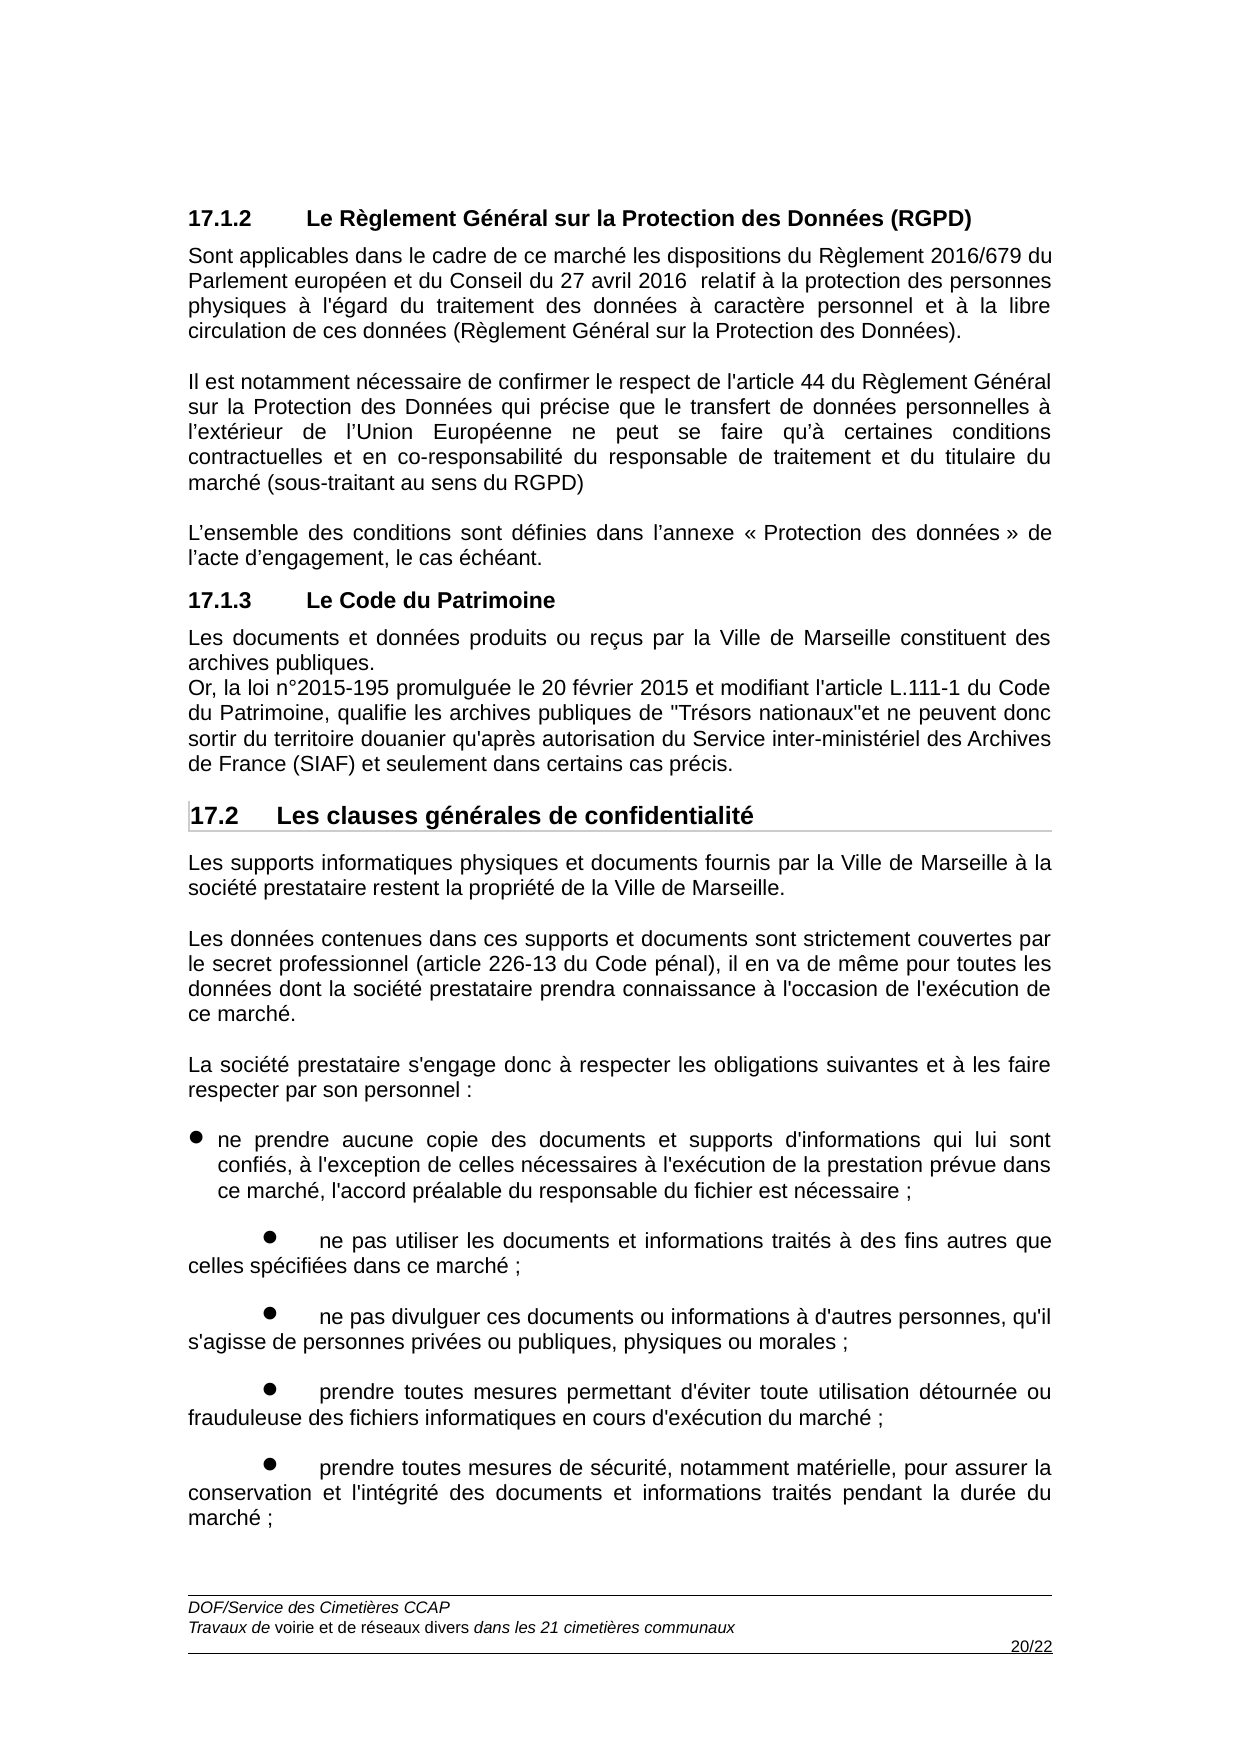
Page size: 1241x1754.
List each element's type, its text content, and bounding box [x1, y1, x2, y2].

list ne pas divulguer ces documents ou informations à d'autres personnes, qu'il s'agisse de personnes privées ou publiques, physiques ou morales ; [188, 1303, 1052, 1354]
text Il est notamment nécessaire de confirmer le respect de l'article 44 du Règlement Général sur la Protection des Données qui précise que le transfert de données personnelles à l’extérieur de l’Union Européenne ne peut se faire qu’à certaines conditions contractuelles et en co-responsabilité du responsable de traitement et du titulaire du marché (sous-traitant au sens du RGPD) [188, 369, 1052, 495]
list ne prendre aucune copie des documents et supports d'informations qui lui sont confiés, à l'exception de celles nécessaires à l'exécution de la prestation prévue dans ce marché, l'accord préalable du responsable du fichier est nécessaire ; [188, 1127, 1052, 1203]
text Or, la loi n°2015-195 promulguée le 20 février 2015 et modifiant l'article L.111-1 du Code du Patrimoine, qualifie les archives publiques de "Trésors nationaux"et ne peuvent donc sortir du territoire douanier qu'après autorisation du Service inter-ministériel des Archives de France (SIAF) et seulement dans certains cas précis. [188, 675, 1052, 776]
text Les supports informatiques physiques et documents fournis par la Ville de Marseille à la société prestataire restent la propriété de la Ville de Marseille. [188, 850, 1052, 900]
subtitle Les clauses générales de confidentialité [190, 801, 1052, 830]
list prendre toutes mesures permettant d'éviter toute utilisation détournée ou frauduleuse des fichiers informatiques en cours d'exécution du marché ; [188, 1379, 1052, 1429]
list prendre toutes mesures de sécurité, notamment matérielle, pour assurer la conservation et l'intégrité des documents et informations traités pendant la durée du marché ; [188, 1455, 1052, 1530]
text Sont applicables dans le cadre de ce marché les dispositions du Règlement 2016/679 du Parlement européen et du Conseil du 27 avril 2016 relatif à la protection des personnes physiques à l'égard du traitement des données à caractère personnel et à la libre circulation de ces données (Règlement Général sur la Protection des Données). [188, 243, 1052, 343]
subtitle Le Règlement Général sur la Protection des Données (RGPD) [188, 204, 1052, 231]
text L’ensemble des conditions sont définies dans l’annexe « Protection des données » de l’acte d’engagement, le cas échéant. [188, 520, 1052, 570]
list ne pas utiliser les documents et informations traités à des fins autres que celles spécifiées dans ce marché ; [188, 1228, 1052, 1278]
text Les données contenues dans ces supports et documents sont strictement couvertes par le secret professionnel (article 226-13 du Code pénal), il en va de même pour toutes les données dont la société prestataire prendra connaissance à l'occasion de l'exécution de ce marché. [188, 925, 1052, 1026]
text La société prestataire s'engage donc à respecter les obligations suivantes et à les faire respecter par son personnel : [188, 1051, 1052, 1102]
text Les documents et données produits ou reçus par la Ville de Marseille constituent des archives publiques. [188, 624, 1052, 675]
subtitle Le Code du Patrimoine [188, 587, 1052, 613]
